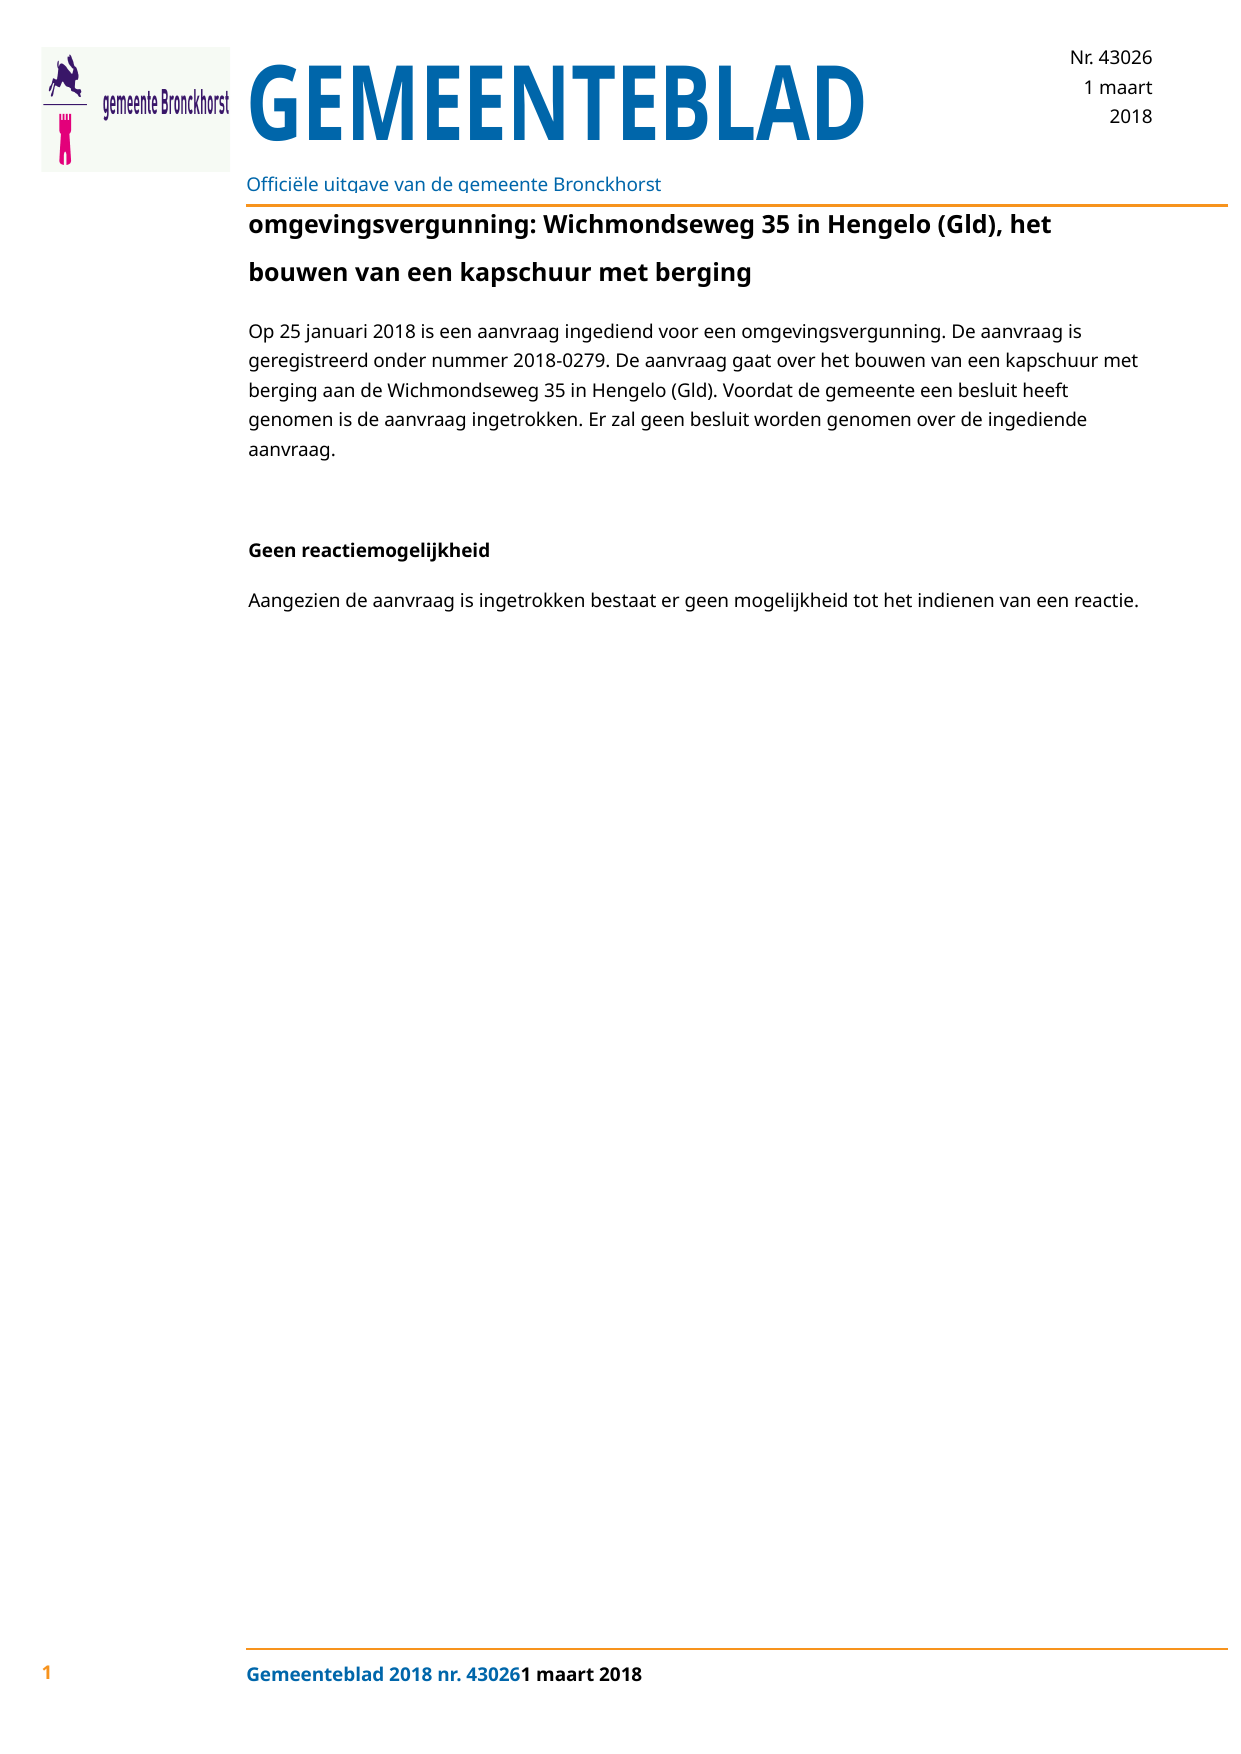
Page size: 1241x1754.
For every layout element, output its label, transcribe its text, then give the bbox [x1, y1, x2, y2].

text Op 25 januari 2018 is een aanvraag ingediend voor een omgevingsvergunning. De aanvraag is geregistreerd onder nummer 2018-0279. De aanvraag gaat over het bouwen van een kapschuur met berging aan de Wichmondseweg 35 in Hengelo (Gld). Voordat de gemeente een besluit heeft genomen is de aanvraag ingetrokken. Er zal geen besluit worden genomen over de ingediende aanvraag. [248, 318, 1152, 462]
picture [41, 47, 231, 172]
text Aangezien de aanvraag is ingetrokken bestaat er geen mogelijkheid tot het indienen van een reactie. [248, 587, 1152, 613]
text Geen reactiemogelijkheid [248, 537, 1152, 563]
text omgevingsvergunning: Wichmondseweg 35 in Hengelo (Gld), het bouwen van een kapschuur met berging [248, 207, 1152, 288]
